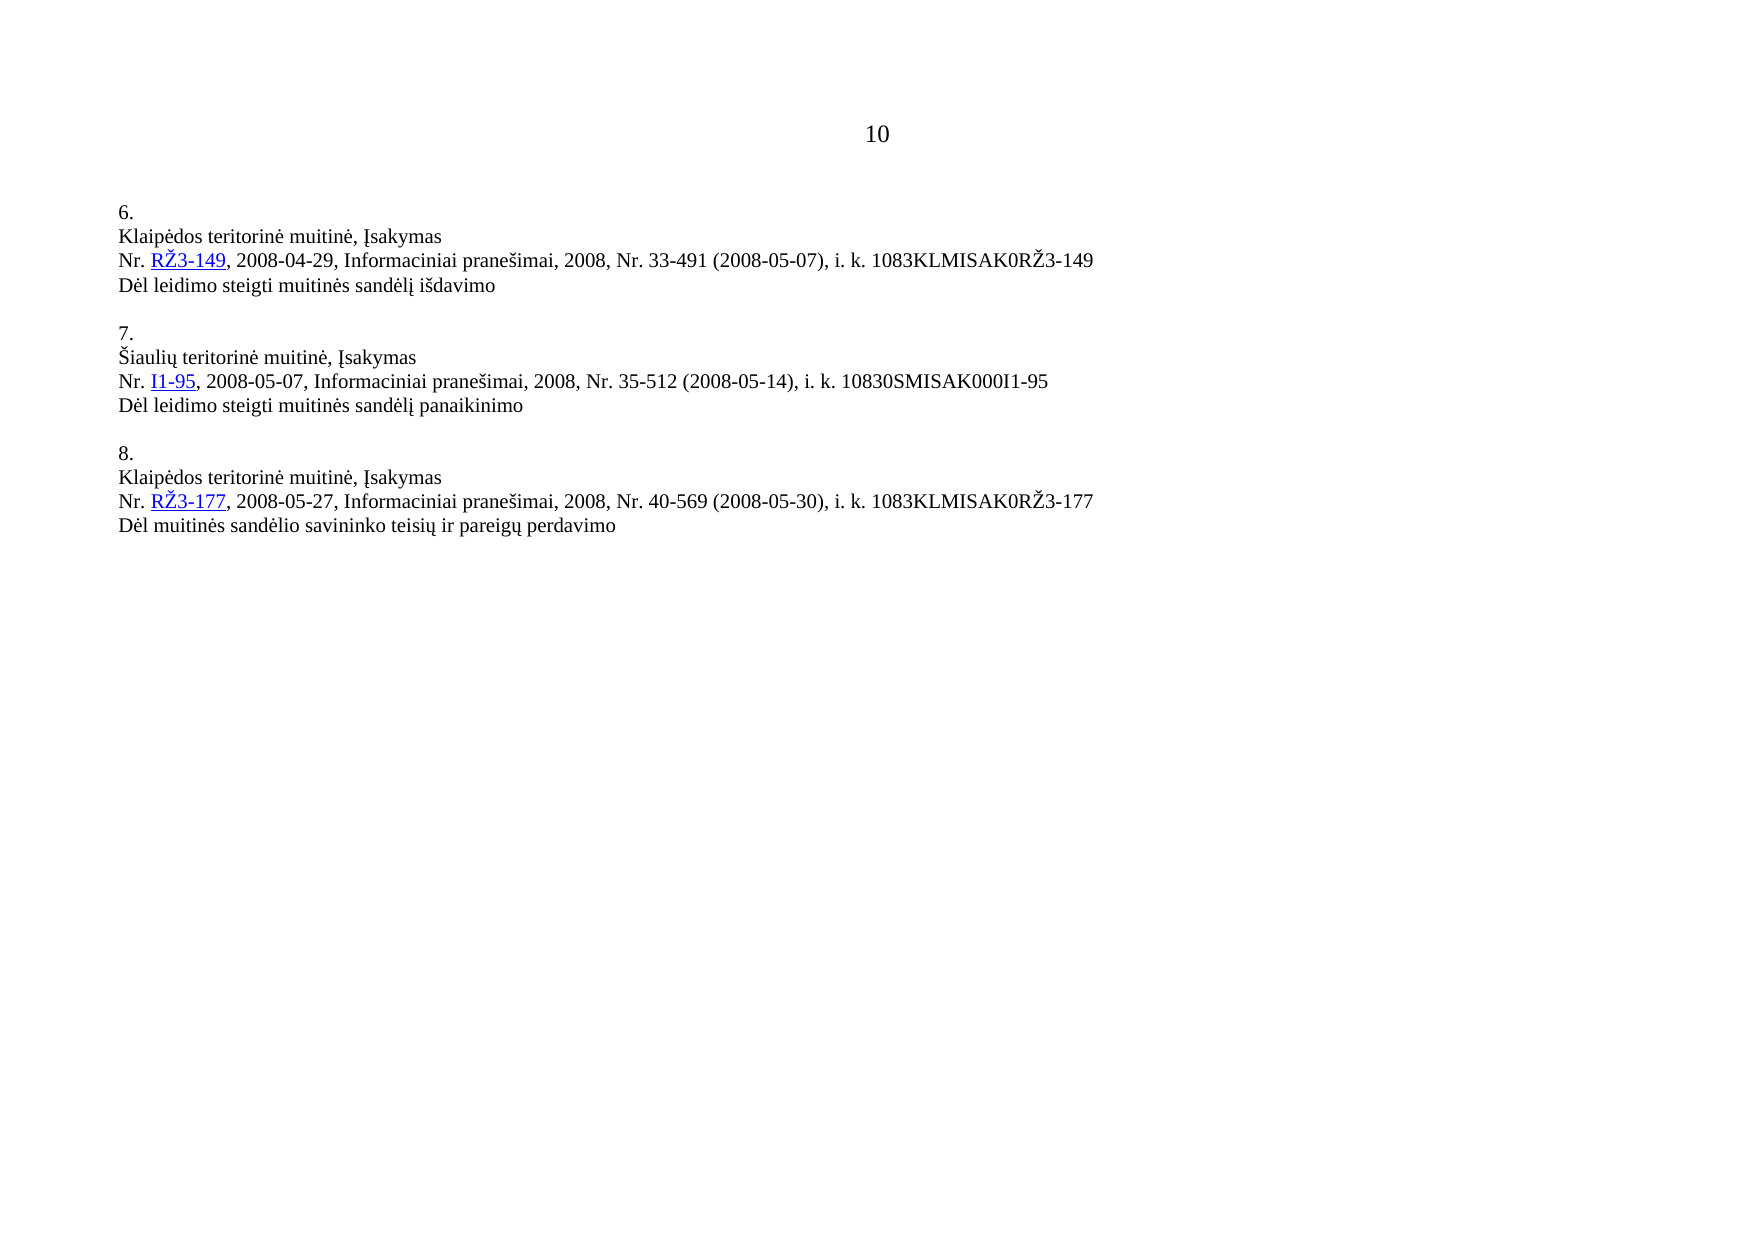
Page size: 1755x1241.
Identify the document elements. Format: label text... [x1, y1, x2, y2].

text 6. [118, 200, 1636, 224]
text Nr. RŽ3-177, 2008-05-27, Informaciniai pranešimai, 2008, Nr. 40-569 (2008-05-30), i. k. 1083KLMISAK0RŽ3-177 [118, 489, 1636, 513]
text Dėl leidimo steigti muitinės sandėlį išdavimo [118, 272, 1636, 297]
text Nr. RŽ3-149, 2008-04-29, Informaciniai pranešimai, 2008, Nr. 33-491 (2008-05-07), i. k. 1083KLMISAK0RŽ3-149 [118, 248, 1636, 272]
text Nr. I1-95, 2008-05-07, Informaciniai pranešimai, 2008, Nr. 35-512 (2008-05-14), i. k. 10830SMISAK000I1-95 [118, 369, 1636, 393]
text Dėl leidimo steigti muitinės sandėlį panaikinimo [118, 393, 1636, 417]
text Klaipėdos teritorinė muitinė, Įsakymas [118, 224, 1636, 248]
text Klaipėdos teritorinė muitinė, Įsakymas [118, 465, 1636, 489]
text 7. [118, 321, 1636, 345]
text 8. [118, 441, 1636, 465]
text Šiaulių teritorinė muitinė, Įsakymas [118, 345, 1636, 369]
text Dėl muitinės sandėlio savininko teisių ir pareigų perdavimo [118, 513, 1636, 537]
